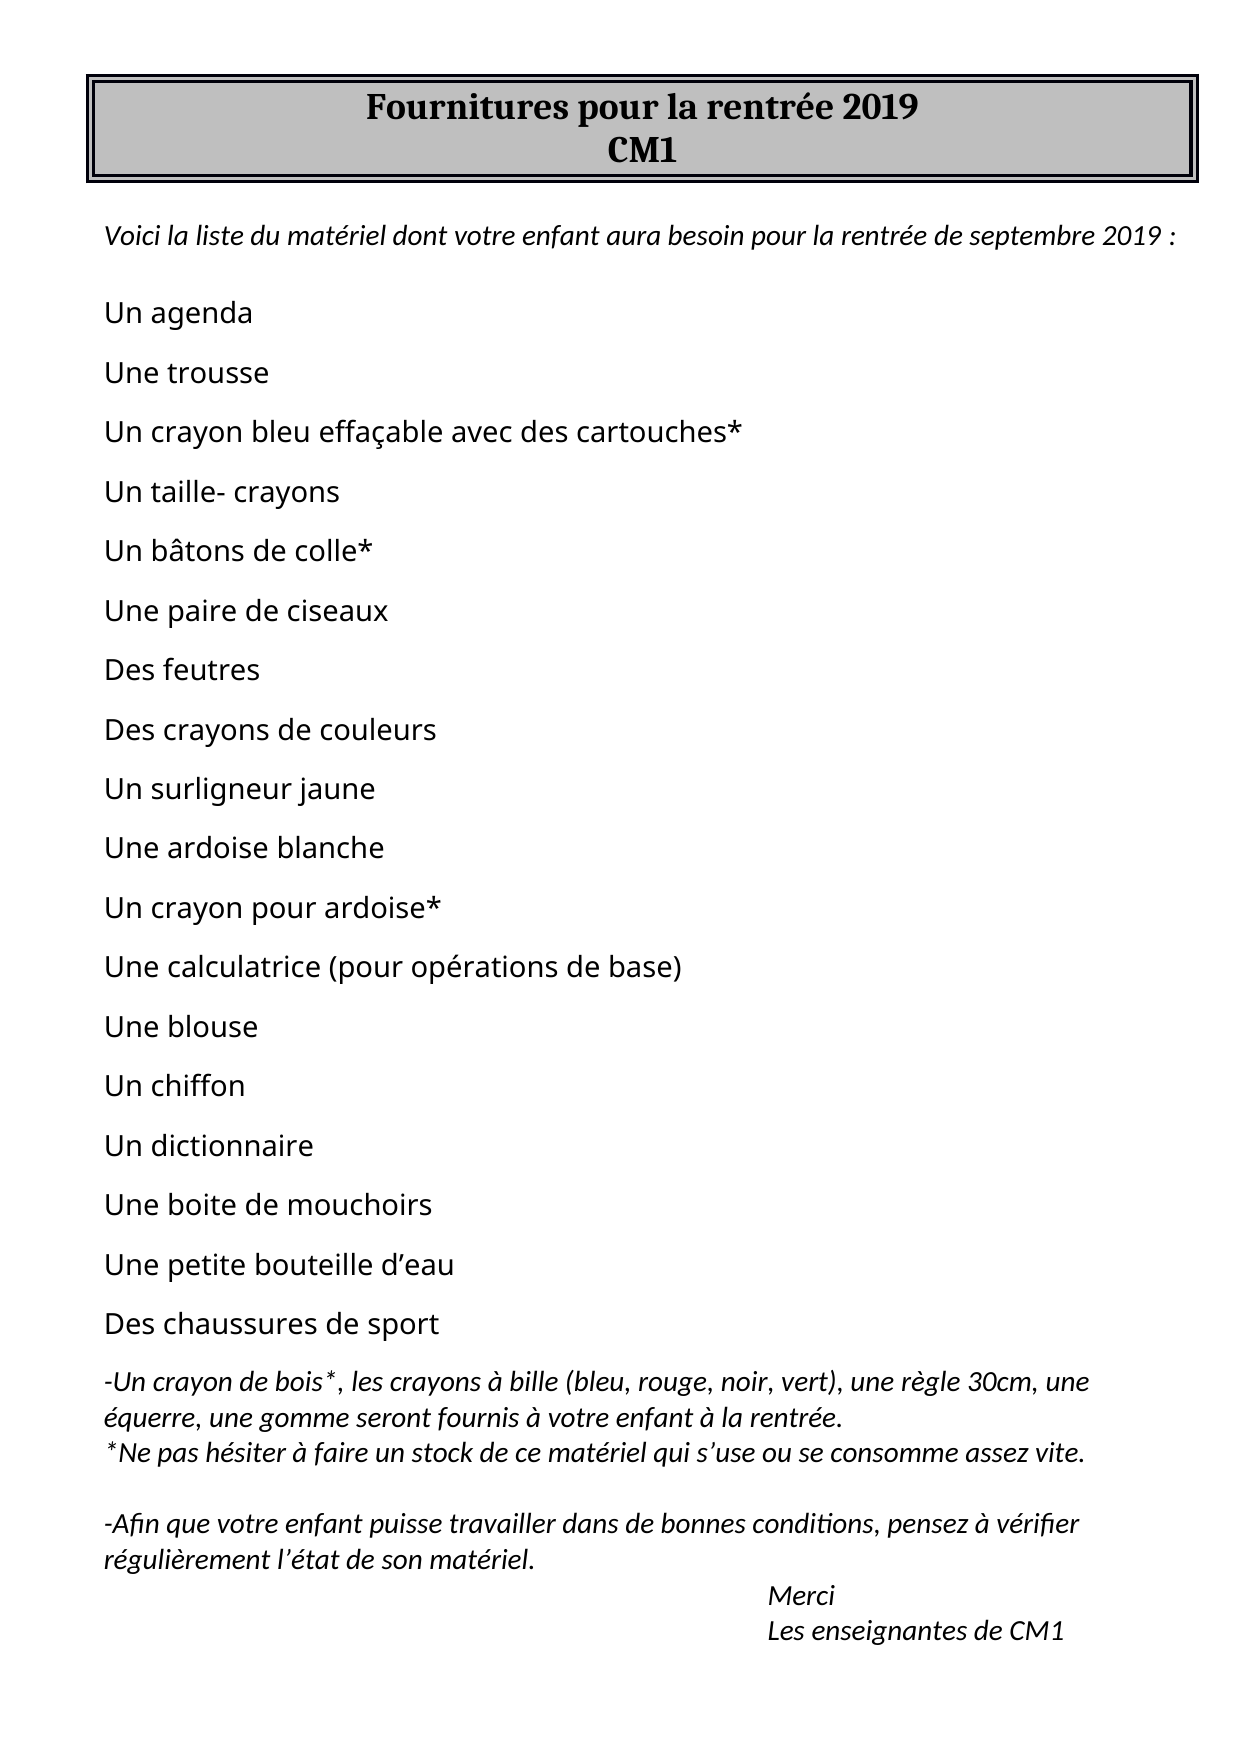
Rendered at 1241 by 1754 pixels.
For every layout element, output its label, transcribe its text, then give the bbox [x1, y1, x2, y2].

text Un agenda [103, 292, 1181, 332]
text Fournitures pour la rentrée 2019 [89, 77, 1196, 117]
text Une boite de mouchoirs [103, 1184, 1181, 1224]
text Un dictionnaire [103, 1125, 1181, 1165]
text Un chiffon [103, 1066, 1181, 1105]
text -Afin que votre enfant puisse travailler dans de bonnes conditions, pensez à vérifier régulièrement l’état de son matériel. [103, 1506, 1181, 1577]
text Merci [693, 1577, 1181, 1612]
text -Un crayon de bois*, les crayons à bille (bleu, rouge, noir, vert), une règle 30cm, une équerre, une gomme seront fournis à votre enfant à la rentrée. [103, 1363, 1181, 1434]
text Un surligneur jaune [103, 768, 1181, 808]
text Des crayons de couleurs [103, 709, 1181, 748]
text Un taille- crayons [103, 471, 1181, 511]
text CM1 [89, 117, 1196, 180]
text Une petite bouteille d’eau [103, 1244, 1181, 1284]
text Une trousse [103, 352, 1181, 392]
text *Ne pas hésiter à faire un stock de ce matériel qui s’use ou se consomme assez vite. [103, 1434, 1181, 1470]
text Une blouse [103, 1006, 1181, 1046]
text Un bâtons de colle* [103, 530, 1181, 570]
text Une ardoise blanche [103, 828, 1181, 867]
text Des chaussures de sport [103, 1303, 1181, 1343]
text Des feutres [103, 649, 1181, 689]
text Une paire de ciseaux [103, 590, 1181, 629]
text Un crayon pour ardoise* [103, 887, 1181, 927]
text Un crayon bleu effaçable avec des cartouches* [103, 411, 1181, 451]
text Voici la liste du matériel dont votre enfant aura besoin pour la rentrée de septembre 2019 : [103, 217, 1181, 253]
text Une calculatrice (pour opérations de base) [103, 947, 1181, 986]
text Les enseignantes de CM1 [693, 1612, 1181, 1648]
